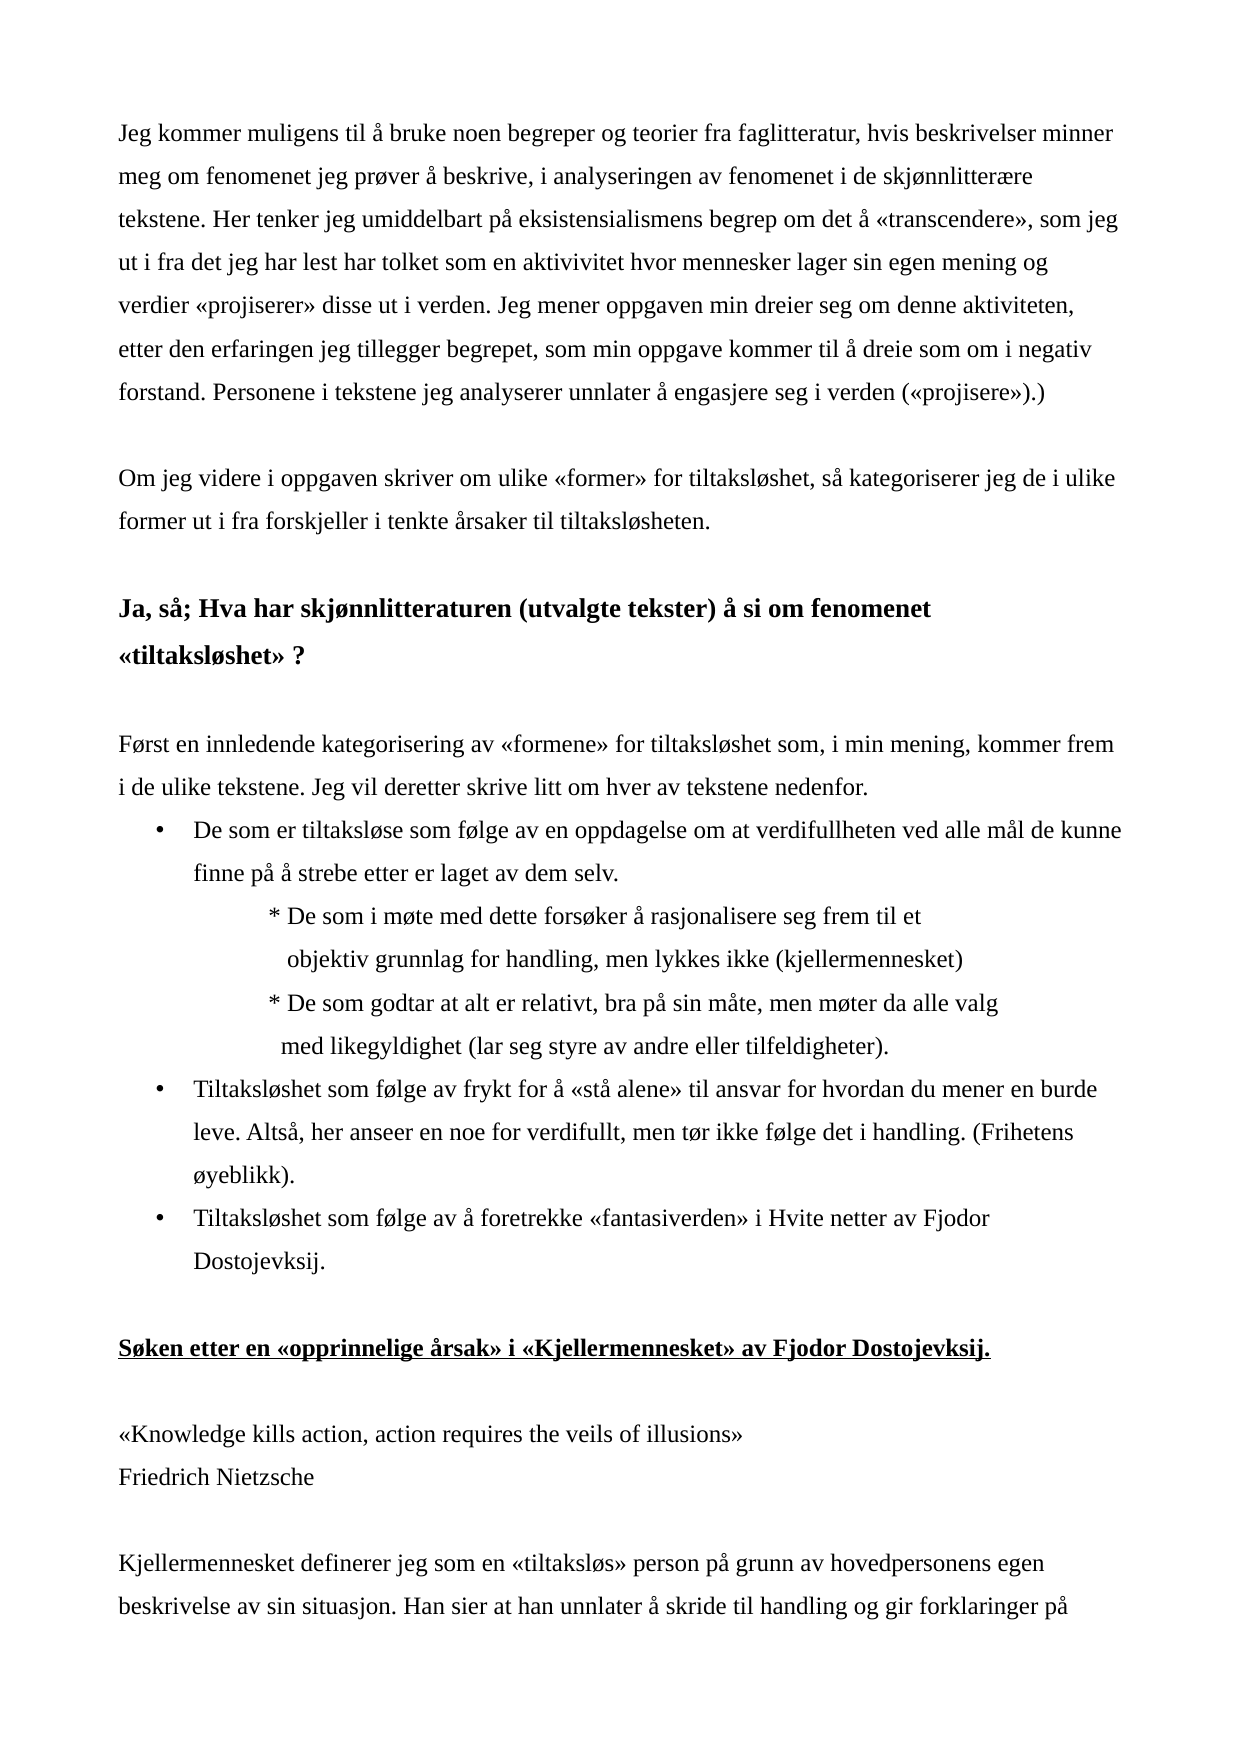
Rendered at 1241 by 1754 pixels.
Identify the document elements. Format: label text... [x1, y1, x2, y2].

text Søken etter en «opprinnelige årsak» i «Kjellermennesket» av Fjodor Dostojevksij. [118, 1333, 1122, 1361]
list med likegyldighet (lar seg styre av andre eller tilfeldigheter). [156, 1031, 1122, 1059]
list Tiltaksløshet som følge av frykt for å «stå alene» til ansvar for hvordan du mener en burde leve. Altså, her anseer en noe for verdifullt, men tør ikke følge det i handling. (Frihetens øyeblikk). [156, 1074, 1122, 1189]
list De som er tiltaksløse som følge av en oppdagelse om at verdifullheten ved alle mål de kunne finne på å strebe etter er laget av dem selv. [156, 815, 1122, 887]
list * De som i møte med dette forsøker å rasjonalisere seg frem til et [156, 901, 1122, 930]
list objektiv grunnlag for handling, men lykkes ikke (kjellermennesket) [156, 944, 1122, 973]
text Friedrich Nietzsche [118, 1462, 1122, 1491]
text Om jeg videre i oppgaven skriver om ulike «former» for tiltaksløshet, så kategoriserer jeg de i ulike former ut i fra forskjeller i tenkte årsaker til tiltaksløsheten. [118, 463, 1122, 535]
list Tiltaksløshet som følge av å foretrekke «fantasiverden» i Hvite netter av Fjodor Dostojevksij. [156, 1203, 1122, 1275]
text «Knowledge kills action, action requires the veils of illusions» [118, 1419, 1122, 1448]
list * De som godtar at alt er relativt, bra på sin måte, men møter da alle valg [156, 988, 1122, 1016]
text Ja, så; Hva har skjønnlitteraturen (utvalgte tekster) å si om fenomenet «tiltaksløshet» ? [118, 592, 1122, 670]
text Jeg kommer muligens til å bruke noen begreper og teorier fra faglitteratur, hvis beskrivelser minner meg om fenomenet jeg prøver å beskrive, i analyseringen av fenomenet i de skjønnlitterære tekstene. Her tenker jeg umiddelbart på eksistensialismens begrep om det å «transcendere», som jeg ut i fra det jeg har lest har tolket som en aktivivitet hvor mennesker lager sin egen mening og verdier «projiserer» disse ut i verden. Jeg mener oppgaven min dreier seg om denne aktiviteten, etter den erfaringen jeg tillegger begrepet, som min oppgave kommer til å dreie som om i negativ forstand. Personene i tekstene jeg analyserer unnlater å engasjere seg i verden («projisere»).) [118, 118, 1122, 406]
text Kjellermennesket definerer jeg som en «tiltaksløs» person på grunn av hovedpersonens egen beskrivelse av sin situasjon. Han sier at han unnlater å skride til handling og gir forklaringer på [118, 1548, 1122, 1620]
text Først en innledende kategorisering av «formene» for tiltaksløshet som, i min mening, kommer frem i de ulike tekstene. Jeg vil deretter skrive litt om hver av tekstene nedenfor. [118, 729, 1122, 801]
